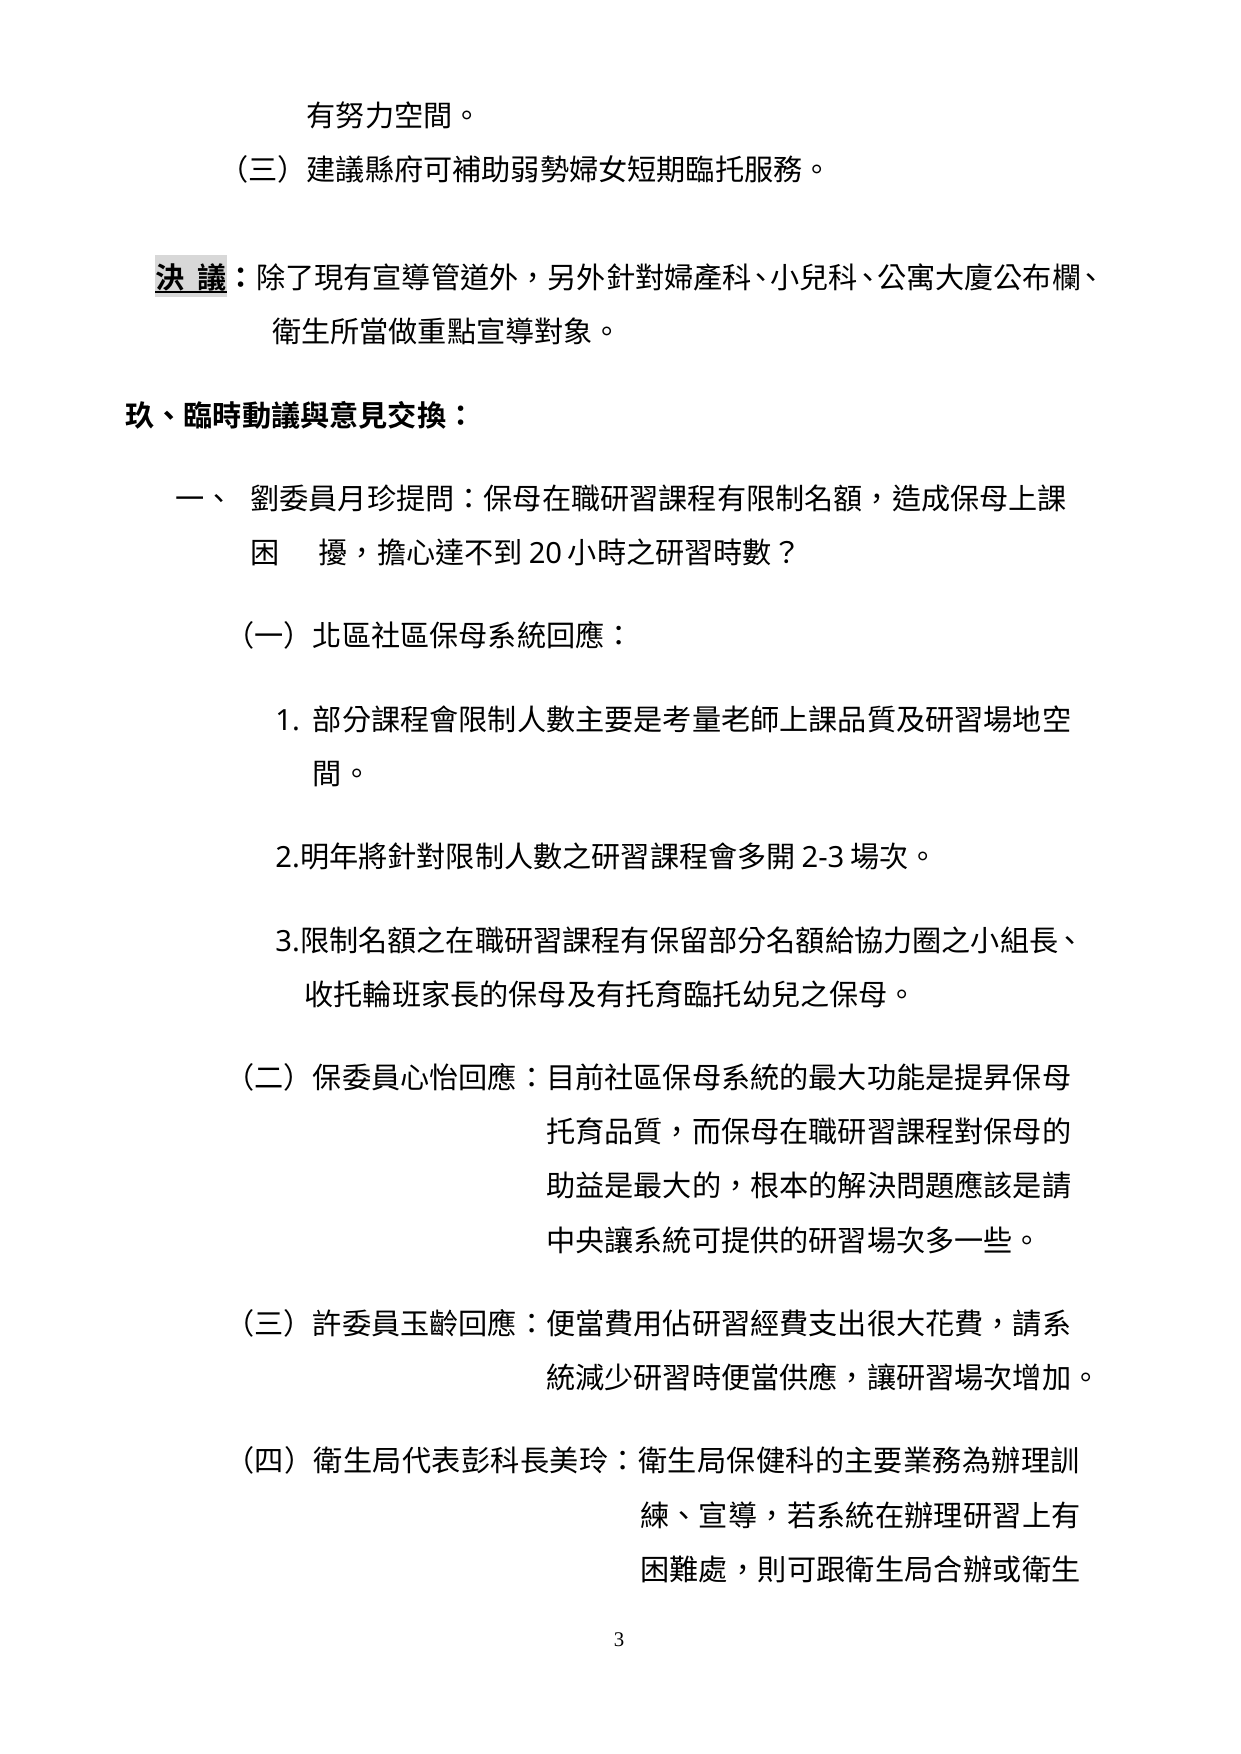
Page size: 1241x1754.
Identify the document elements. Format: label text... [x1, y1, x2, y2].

text 玖、臨時動議與意見交換： [125, 383, 1082, 437]
list 部分課程會限制人數主要是考量老師上課品質及研習場地空間。 [275, 687, 1082, 795]
text （三）許委員玉齡回應：便當費用佔研習經費支出很大花費，請系統減少研習時便當供應，讓研習場次增加。 [225, 1291, 1082, 1399]
text （四）衛生局代表彭科長美玲：衛生局保健科的主要業務為辦理訓練、宣導，若系統在辦理研習上有困難處，則可跟衛生局合辦或衛生 [225, 1428, 1082, 1591]
text 決 議：除了現有宣導管道外，另外針對婦產科、小兒科、公寓大廈公布欄、衛生所當做重點宣導對象。 [155, 245, 1100, 353]
text 2.明年將針對限制人數之研習課程會多開2-3場次。 [275, 824, 1082, 878]
text （一）北區社區保母系統回應： [225, 603, 1082, 658]
text （二）保委員心怡回應：目前社區保母系統的最大功能是提昇保母托育品質，而保母在職研習課程對保母的助益是最大的，根本的解決問題應該是請中央讓系統可提供的研習場次多一些。 [225, 1045, 1082, 1262]
text （三）建議縣府可補助弱勢婦女短期臨托服務。 [219, 137, 1100, 191]
text 有努力空間。 [219, 83, 1100, 137]
text 3.限制名額之在職研習課程有保留部分名額給協力圈之小組長、收托輪班家長的保母及有托育臨托幼兒之保母。 [275, 908, 1082, 1016]
list 劉委員月珍提問：保母在職研習課程有限制名額，造成保母上課困 擾，擔心達不到20小時之研習時數？ [175, 466, 1082, 574]
